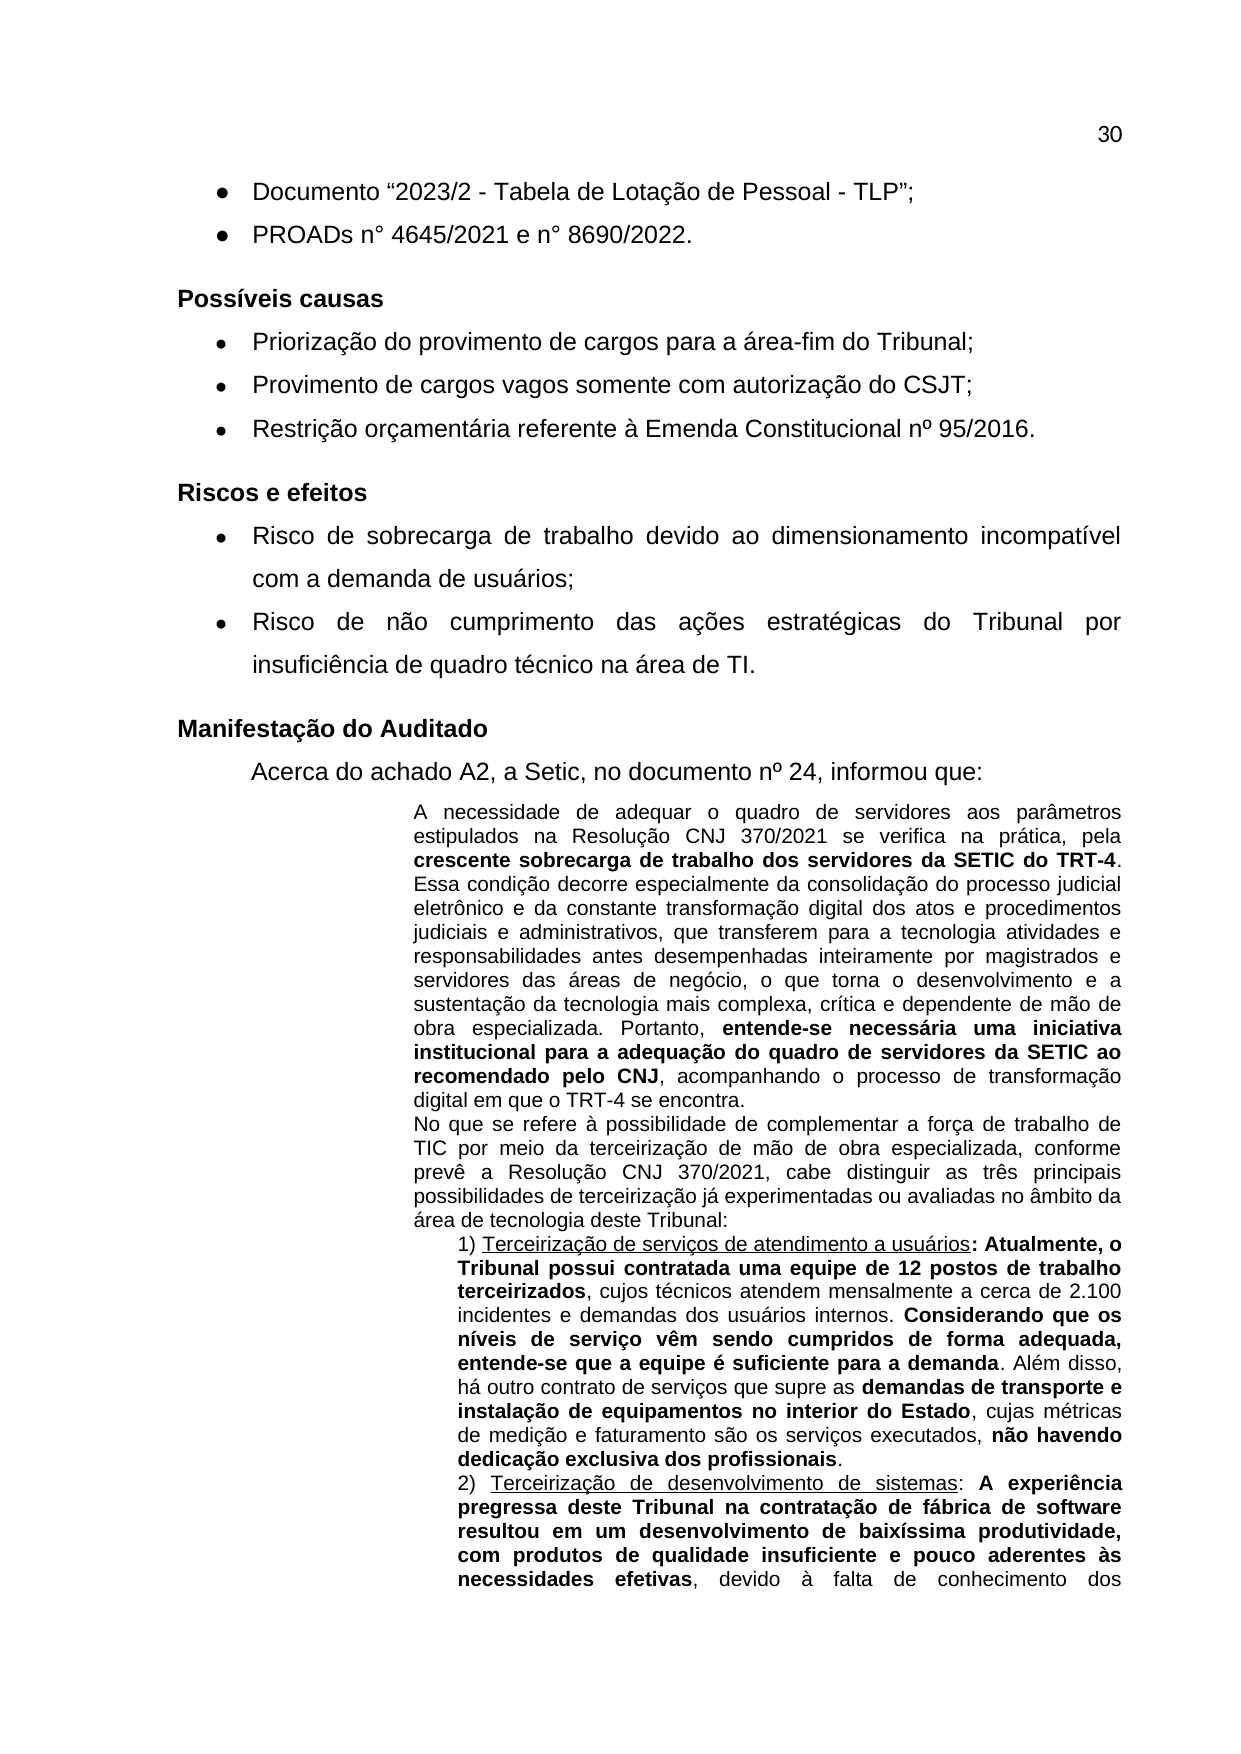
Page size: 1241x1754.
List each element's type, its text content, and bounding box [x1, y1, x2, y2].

text A necessidade de adequar o quadro de servidores aos parâmetros estipulados na Resolução CNJ 370/2021 se verifica na prática, pela crescente sobrecarga de trabalho dos servidores da SETIC do TRT-4. Essa condição decorre especialmente da consolidação do processo judicial eletrônico e da constante transformação digital dos atos e procedimentos judiciais e administrativos, que transferem para a tecnologia atividades e responsabilidades antes desempenhadas inteiramente por magistrados e servidores das áreas de negócio, o que torna o desenvolvimento e a sustentação da tecnologia mais complexa, crítica e dependente de mão de obra especializada. Portanto, entende-se necessária uma iniciativa institucional para a adequação do quadro de servidores da SETIC ao recomendado pelo CNJ, acompanhando o processo de transformação digital em que o TRT-4 se encontra. [413, 800, 1122, 1112]
list Risco de não cumprimento das ações estratégicas do Tribunal por insuficiência de quadro técnico na área de TI. [214, 607, 1122, 679]
text Possíveis causas [177, 284, 1122, 313]
list Provimento de cargos vagos somente com autorização do CSJT; [214, 370, 1122, 399]
text Acerca do achado A2, a Setic, no documento nº 24, informou que: [177, 757, 1122, 786]
list PROADs n° 4645/2021 e n° 8690/2022. [214, 220, 1122, 249]
text No que se refere à possibilidade de complementar a força de trabalho de TIC por meio da terceirização de mão de obra especializada, conforme prevê a Resolução CNJ 370/2021, cabe distinguir as três principais possibilidades de terceirização já experimentadas ou avaliadas no âmbito da área de tecnologia deste Tribunal: [413, 1112, 1122, 1231]
list Priorização do provimento de cargos para a área-fim do Tribunal; [214, 327, 1122, 356]
list Risco de sobrecarga de trabalho devido ao dimensionamento incompatível com a demanda de usuários; [214, 521, 1122, 592]
text 2) Terceirização de desenvolvimento de sistemas: A experiência pregressa deste Tribunal na contratação de fábrica de software resultou em um desenvolvimento de baixíssima produtividade, com produtos de qualidade insuficiente e pouco aderentes às necessidades efetivas, devido à falta de conhecimento dos [457, 1471, 1122, 1591]
text 1) Terceirização de serviços de atendimento a usuários: Atualmente, o Tribunal possui contratada uma equipe de 12 postos de trabalho terceirizados, cujos técnicos atendem mensalmente a cerca de 2.100 incidentes e demandas dos usuários internos. Considerando que os níveis de serviço vêm sendo cumpridos de forma adequada, entende-se que a equipe é suficiente para a demanda. Além disso, há outro contrato de serviços que supre as demandas de transporte e instalação de equipamentos no interior do Estado, cujas métricas de medição e faturamento são os serviços executados, não havendo dedicação exclusiva dos profissionais. [457, 1231, 1122, 1471]
list Documento “2023/2 - Tabela de Lotação de Pessoal - TLP”; [214, 177, 1122, 206]
text Manifestação do Auditado [177, 714, 1122, 743]
text Riscos e efeitos [177, 477, 1122, 506]
list Restrição orçamentária referente à Emenda Constitucional nº 95/2016. [214, 413, 1122, 442]
